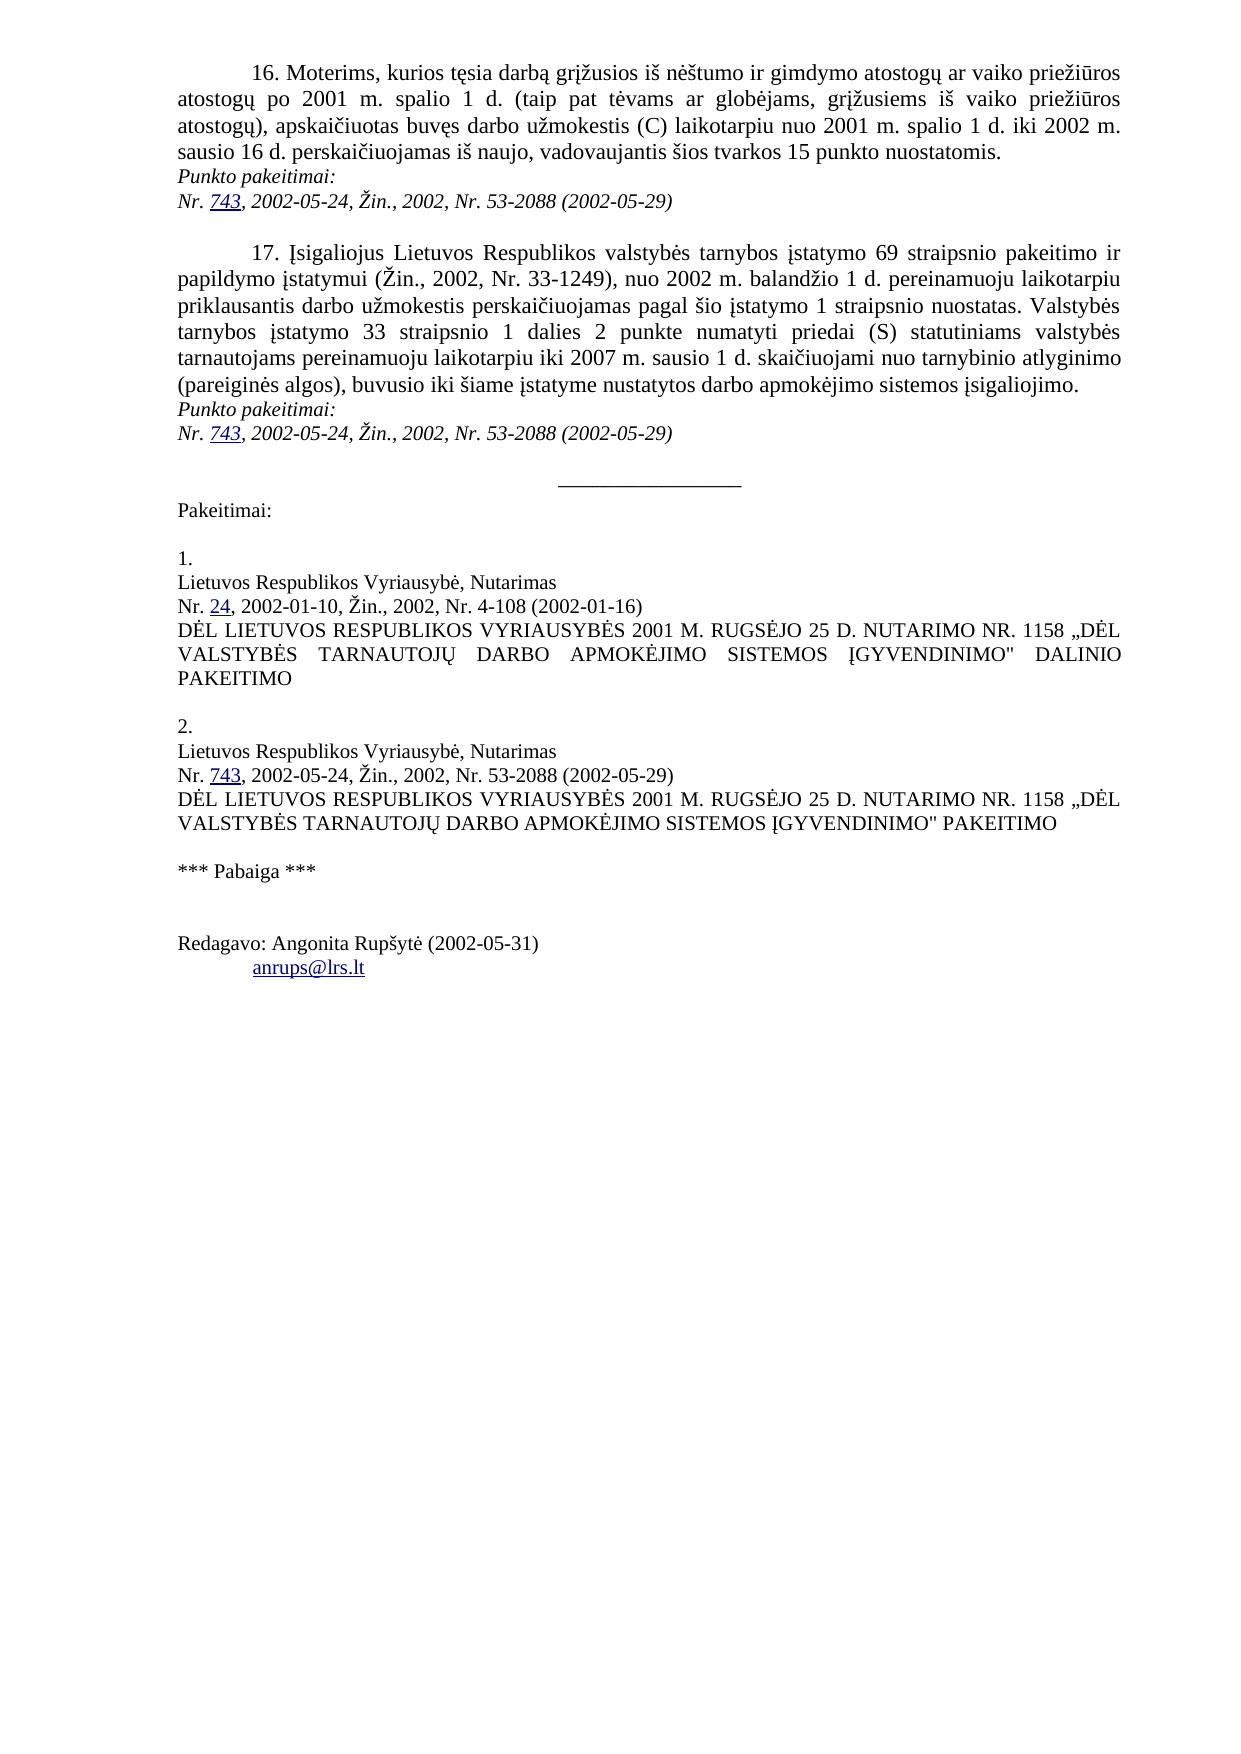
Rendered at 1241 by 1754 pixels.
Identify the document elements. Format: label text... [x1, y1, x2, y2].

text 1. [177, 546, 1122, 570]
text Lietuvos Respublikos Vyriausybė, Nutarimas [177, 570, 1122, 594]
text Nr. 743, 2002-05-24, Žin., 2002, Nr. 53-2088 (2002-05-29) [177, 188, 1122, 213]
text Nr. 743, 2002-05-24, Žin., 2002, Nr. 53-2088 (2002-05-29) [177, 421, 1122, 445]
text 16. Moterims, kurios tęsia darbą grįžusios iš nėštumo ir gimdymo atostogų ar vaiko priežiūros atostogų po 2001 m. spalio 1 d. (taip pat tėvams ar globėjams, grįžusiems iš vaiko priežiūros atostogų), apskaičiuotas buvęs darbo užmokestis (C) laikotarpiu nuo 2001 m. spalio 1 d. iki 2002 m. sausio 16 d. perskaičiuojamas iš naujo, vadovaujantis šios tvarkos 15 punkto nuostatomis. [177, 59, 1122, 164]
text –––––––––––––––– [177, 472, 1122, 498]
text 2. [177, 714, 1122, 738]
text Nr. 24, 2002-01-10, Žin., 2002, Nr. 4-108 (2002-01-16) [177, 594, 1122, 618]
text anrups@lrs.lt [177, 955, 1122, 979]
text *** Pabaiga *** [177, 859, 1122, 883]
text DĖL LIETUVOS RESPUBLIKOS VYRIAUSYBĖS 2001 M. RUGSĖJO 25 D. NUTARIMO NR. 1158 „DĖL VALSTYBĖS TARNAUTOJŲ DARBO APMOKĖJIMO SISTEMOS ĮGYVENDINIMO" DALINIO PAKEITIMO [177, 618, 1122, 690]
text Lietuvos Respublikos Vyriausybė, Nutarimas [177, 738, 1122, 763]
text 17. Įsigaliojus Lietuvos Respublikos valstybės tarnybos įstatymo 69 straipsnio pakeitimo ir papildymo įstatymui (Žin., 2002, Nr. 33-1249), nuo 2002 m. balandžio 1 d. pereinamuoju laikotarpiu priklausantis darbo užmokestis perskaičiuojamas pagal šio įstatymo 1 straipsnio nuostatas. Valstybės tarnybos įstatymo 33 straipsnio 1 dalies 2 punkte numatyti priedai (S) statutiniams valstybės tarnautojams pereinamuoju laikotarpiu iki 2007 m. sausio 1 d. skaičiuojami nuo tarnybinio atlyginimo (pareiginės algos), buvusio iki šiame įstatyme nustatytos darbo apmokėjimo sistemos įsigaliojimo. [177, 239, 1122, 397]
text Nr. 743, 2002-05-24, Žin., 2002, Nr. 53-2088 (2002-05-29) [177, 763, 1122, 787]
text DĖL LIETUVOS RESPUBLIKOS VYRIAUSYBĖS 2001 M. RUGSĖJO 25 D. NUTARIMO NR. 1158 „DĖL VALSTYBĖS TARNAUTOJŲ DARBO APMOKĖJIMO SISTEMOS ĮGYVENDINIMO" PAKEITIMO [177, 787, 1122, 835]
text Punkto pakeitimai: [177, 164, 1122, 188]
text Redagavo: Angonita Rupšytė (2002-05-31) [177, 931, 1122, 955]
text Punkto pakeitimai: [177, 397, 1122, 421]
text Pakeitimai: [177, 498, 1122, 522]
